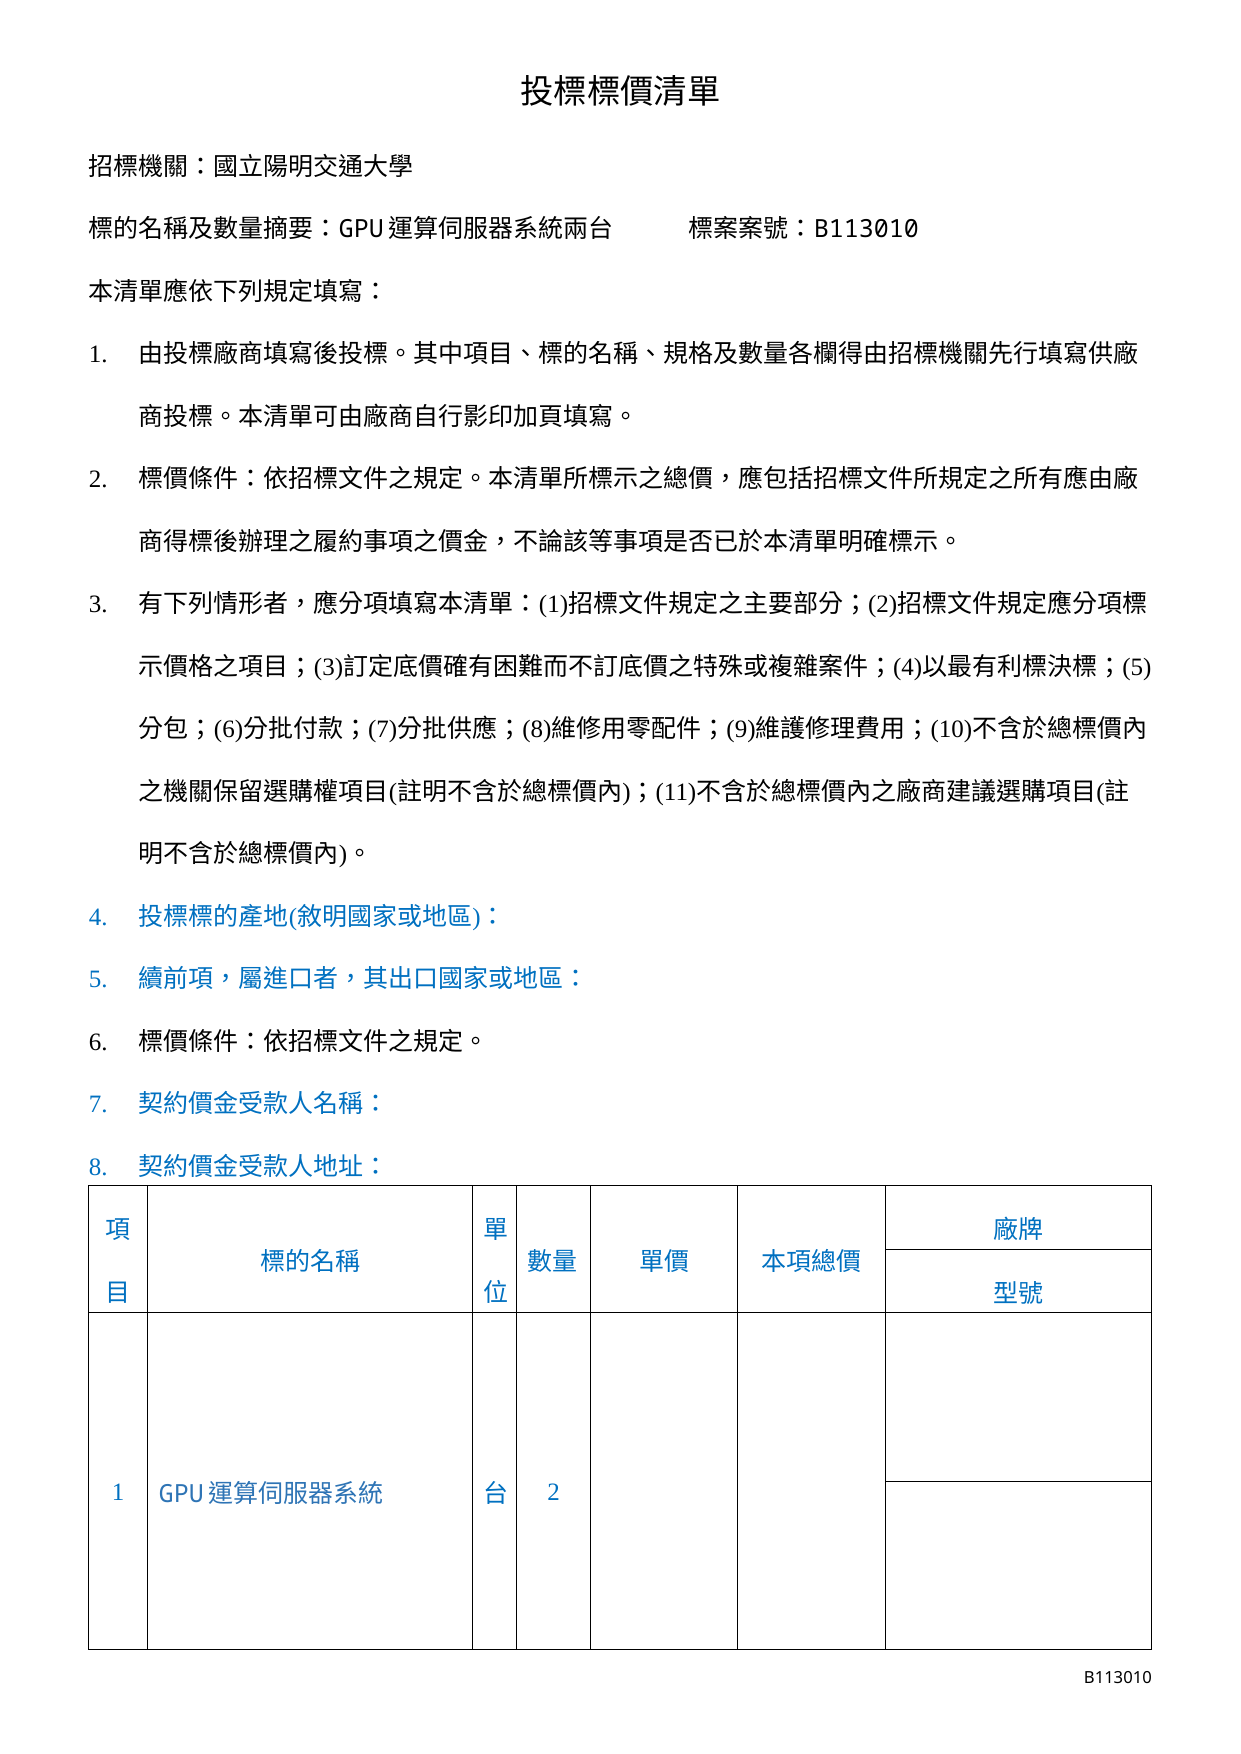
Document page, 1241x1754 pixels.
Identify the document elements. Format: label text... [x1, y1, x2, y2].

table_cell GPU運算伺服器系統 [148, 1313, 472, 1649]
text 投標標價清單 [89, 47, 1152, 110]
table_header 標的名稱 [148, 1186, 472, 1312]
list 續前項，屬進口者，其出口國家或地區： [89, 935, 1152, 997]
table_header 項目 [89, 1186, 147, 1312]
table_header 數量 [517, 1186, 590, 1312]
text 標的名稱及數量摘要：GPU運算伺服器系統兩台 標案案號：B113010 [89, 185, 1152, 247]
table_cell [591, 1313, 737, 1649]
list 由投標廠商填寫後投標。其中項目、標的名稱、規格及數量各欄得由招標機關先行填寫供廠商投標。本清單可由廠商自行影印加頁填寫。 [89, 310, 1152, 435]
list 投標標的產地(敘明國家或地區)： [89, 872, 1152, 935]
table_cell 台 [473, 1313, 516, 1649]
list 標價條件：依招標文件之規定。本清單所標示之總價，應包括招標文件所規定之所有應由廠商得標後辦理之履約事項之價金，不論該等事項是否已於本清單明確標示。 [89, 435, 1152, 560]
list 契約價金受款人地址： [89, 1122, 1152, 1185]
table_cell 2 [517, 1313, 590, 1649]
table_header 單價 [591, 1186, 737, 1312]
table_cell [738, 1313, 885, 1649]
list 有下列情形者，應分項填寫本清單：(1)招標文件規定之主要部分；(2)招標文件規定應分項標示價格之項目；(3)訂定底價確有困難而不訂底價之特殊或複雜案件；(4)以最有利標決標；(5)分包；(6)分批付款；(7)分批供應；(8)維修用零配件；(9)維護修理費用；(10)不含於總標價內之機關保留選購權項目(註明不含於總標價內)；(11)不含於總標價內之廠商建議選購項目(註明不含於總標價內)。 [89, 560, 1152, 872]
table_cell 1 [89, 1313, 147, 1649]
text 本清單應依下列規定填寫： [89, 247, 1152, 310]
table_cell [886, 1313, 1151, 1481]
table_header 本項總價 [738, 1186, 885, 1312]
table_header 廠牌 [886, 1186, 1151, 1248]
list 標價條件：依招標文件之規定。 [89, 997, 1152, 1060]
table_header 單位 [473, 1186, 516, 1312]
text 招標機關：國立陽明交通大學 [89, 122, 1152, 185]
table_cell 型號 [886, 1250, 1151, 1312]
list 契約價金受款人名稱： [89, 1060, 1152, 1122]
table_cell [886, 1482, 1151, 1649]
